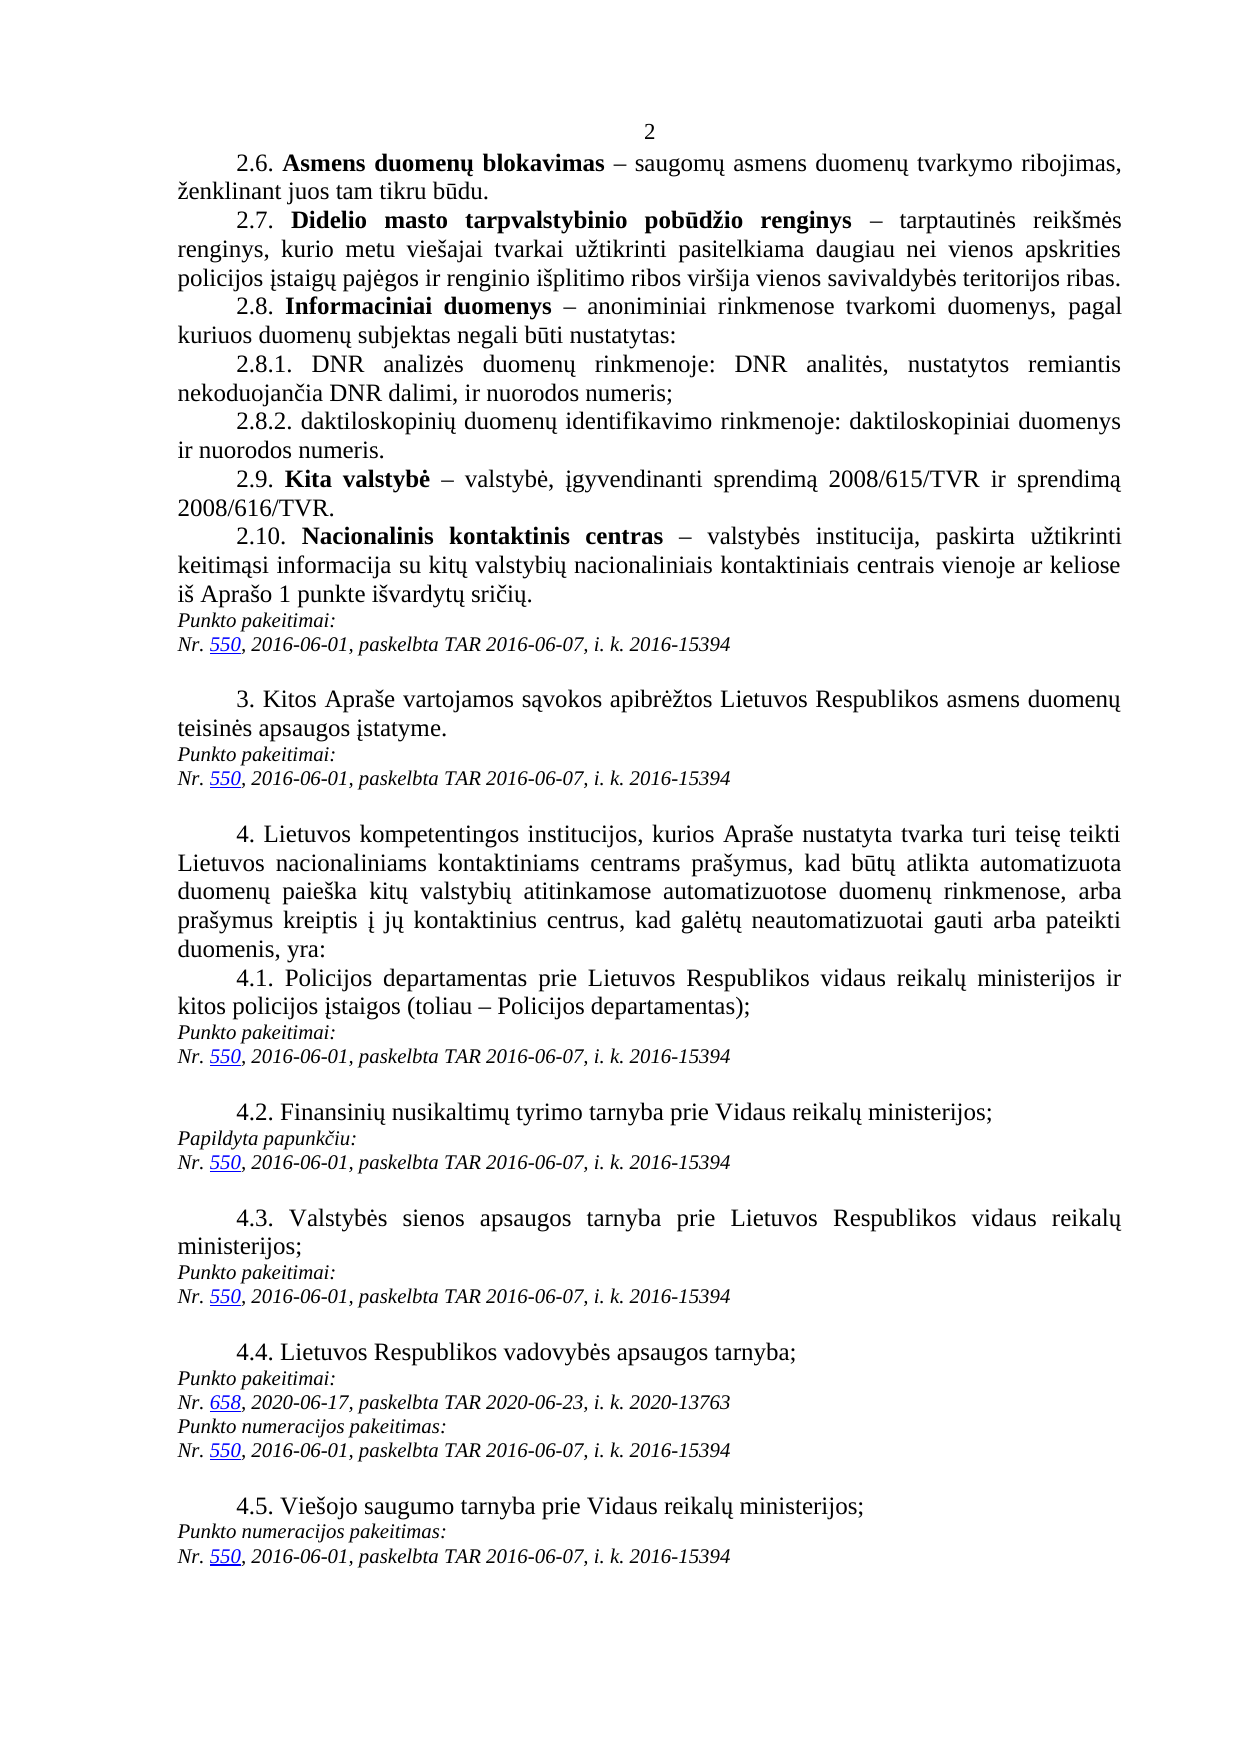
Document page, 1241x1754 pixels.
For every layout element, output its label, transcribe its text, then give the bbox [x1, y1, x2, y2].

text Nr. 550, 2016-06-01, paskelbta TAR 2016-06-07, i. k. 2016-15394 [177, 632, 1122, 656]
text 2.9. Kita valstybė – valstybė, įgyvendinanti sprendimą 2008/615/TVR ir sprendimą 2008/616/TVR. [177, 464, 1122, 521]
text Punkto numeracijos pakeitimas: [177, 1414, 1122, 1438]
text 4.3. Valstybės sienos apsaugos tarnyba prie Lietuvos Respublikos vidaus reikalų ministerijos; [177, 1203, 1122, 1260]
text 2.8. Informaciniai duomenys – anoniminiai rinkmenose tvarkomi duomenys, pagal kuriuos duomenų subjektas negali būti nustatytas: [177, 291, 1122, 349]
text Punkto pakeitimai: [177, 1020, 1122, 1044]
text 2.6. Asmens duomenų blokavimas – saugomų asmens duomenų tvarkymo ribojimas, ženklinant juos tam tikru būdu. [177, 148, 1122, 205]
text Papildyta papunkčiu: [177, 1126, 1122, 1150]
text 4.2. Finansinių nusikaltimų tyrimo tarnyba prie Vidaus reikalų ministerijos; [177, 1097, 1122, 1126]
text Punkto pakeitimai: [177, 742, 1122, 766]
text Punkto pakeitimai: [177, 1260, 1122, 1284]
text Nr. 550, 2016-06-01, paskelbta TAR 2016-06-07, i. k. 2016-15394 [177, 1438, 1122, 1462]
text 4.1. Policijos departamentas prie Lietuvos Respublikos vidaus reikalų ministerijos ir kitos policijos įstaigos (toliau – Policijos departamentas); [177, 963, 1122, 1020]
text 2.10. Nacionalinis kontaktinis centras – valstybės institucija, paskirta užtikrinti keitimąsi informacija su kitų valstybių nacionaliniais kontaktiniais centrais vienoje ar keliose iš Aprašo 1 punkte išvardytų sričių. [177, 521, 1122, 608]
text Punkto pakeitimai: [177, 1366, 1122, 1390]
text 4.5. Viešojo saugumo tarnyba prie Vidaus reikalų ministerijos; [177, 1491, 1122, 1519]
text 2.8.1. DNR analizės duomenų rinkmenoje: DNR analitės, nustatytos remiantis nekoduojančia DNR dalimi, ir nuorodos numeris; [177, 349, 1122, 406]
text Punkto numeracijos pakeitimas: [177, 1519, 1122, 1543]
text 2.7. Didelio masto tarpvalstybinio pobūdžio renginys – tarptautinės reikšmės renginys, kurio metu viešajai tvarkai užtikrinti pasitelkiama daugiau nei vienos apskrities policijos įstaigų pajėgos ir renginio išplitimo ribos viršija vienos savivaldybės teritorijos ribas. [177, 205, 1122, 291]
text Nr. 550, 2016-06-01, paskelbta TAR 2016-06-07, i. k. 2016-15394 [177, 1543, 1122, 1568]
text 4.4. Lietuvos Respublikos vadovybės apsaugos tarnyba; [177, 1337, 1122, 1366]
text 3. Kitos Apraše vartojamos sąvokos apibrėžtos Lietuvos Respublikos asmens duomenų teisinės apsaugos įstatyme. [177, 684, 1122, 742]
text Nr. 550, 2016-06-01, paskelbta TAR 2016-06-07, i. k. 2016-15394 [177, 1044, 1122, 1068]
text Nr. 550, 2016-06-01, paskelbta TAR 2016-06-07, i. k. 2016-15394 [177, 1150, 1122, 1174]
text Punkto pakeitimai: [177, 608, 1122, 632]
text Nr. 550, 2016-06-01, paskelbta TAR 2016-06-07, i. k. 2016-15394 [177, 1284, 1122, 1308]
text 4. Lietuvos kompetentingos institucijos, kurios Apraše nustatyta tvarka turi teisę teikti Lietuvos nacionaliniams kontaktiniams centrams prašymus, kad būtų atlikta automatizuota duomenų paieška kitų valstybių atitinkamose automatizuotose duomenų rinkmenose, arba prašymus kreiptis į jų kontaktinius centrus, kad galėtų neautomatizuotai gauti arba pateikti duomenis, yra: [177, 819, 1122, 963]
text Nr. 550, 2016-06-01, paskelbta TAR 2016-06-07, i. k. 2016-15394 [177, 766, 1122, 790]
text Nr. 658, 2020-06-17, paskelbta TAR 2020-06-23, i. k. 2020-13763 [177, 1390, 1122, 1414]
text 2.8.2. daktiloskopinių duomenų identifikavimo rinkmenoje: daktiloskopiniai duomenys ir nuorodos numeris. [177, 406, 1122, 464]
